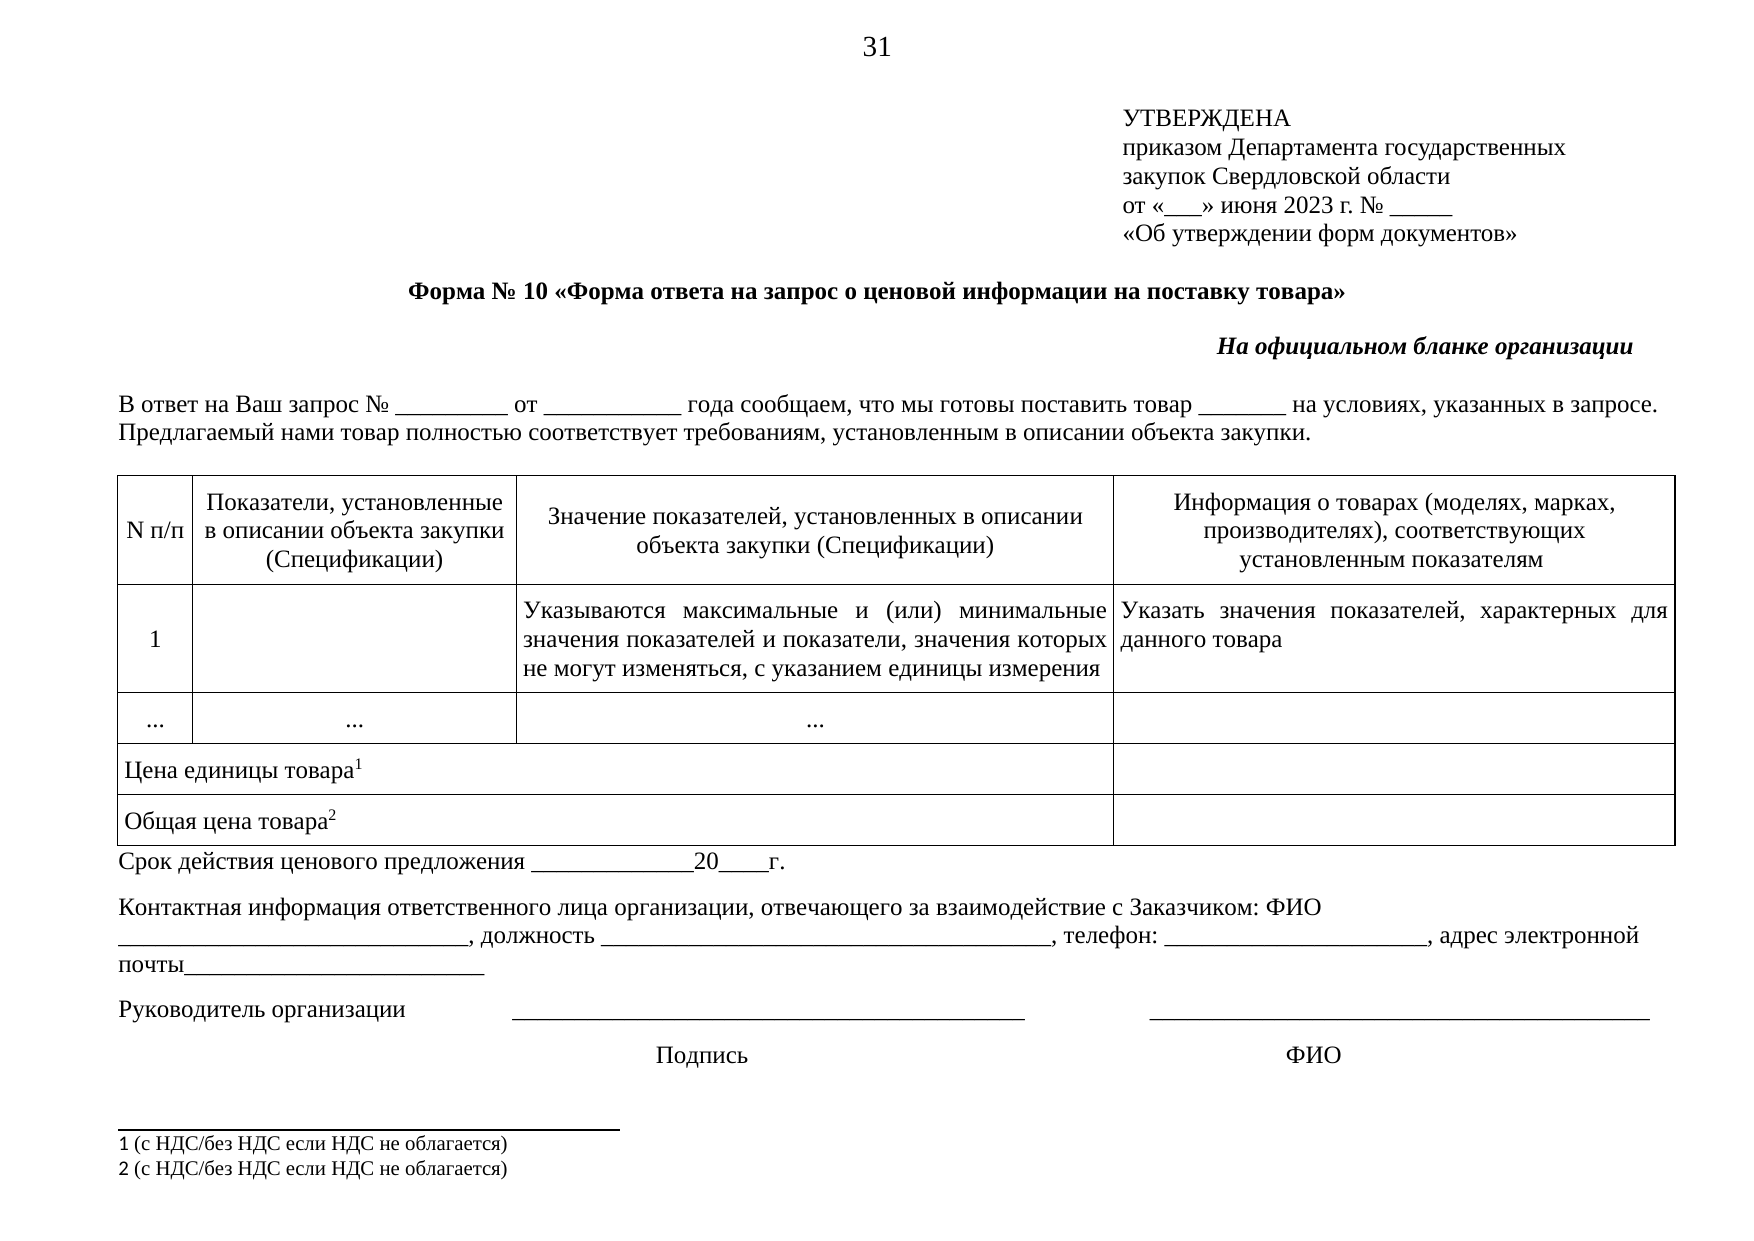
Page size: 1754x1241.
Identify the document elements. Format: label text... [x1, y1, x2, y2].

text В ответ на Ваш запрос № _________ от ___________ года сообщаем, что мы готовы поставить товар _______ на условиях, указанных в запросе. [118, 389, 1668, 417]
table_cell [1114, 744, 1674, 794]
text Предлагаемый нами товар полностью соответствует требованиям, установленным в описании объекта закупки. [118, 417, 1668, 446]
table_cell [1114, 693, 1674, 743]
table_cell [1114, 795, 1674, 845]
table_header Информация о товарах (моделях, марках, производителях), соответствующих установленным показателям [1114, 476, 1674, 583]
text Контактная информация ответственного лица организации, отвечающего за взаимодействие с Заказчиком: ФИО ____________________________, должность ____________________________________, телефон: _____________________, адрес электронной почты________________________ [118, 892, 1668, 978]
text от «___» июня 2023 г. № _____ [1122, 190, 1636, 218]
table_cell ... [517, 693, 1113, 743]
text На официальном бланке организации [118, 331, 1636, 360]
table_cell Общая цена товара [118, 795, 1113, 845]
table_cell Указываются максимальные и (или) минимальные значения показателей и показатели, значения которых не могут изменяться, с указанием единицы измерения [517, 585, 1113, 692]
text «Об утверждении форм документов» [1122, 218, 1636, 247]
text закупок Свердловской области [1122, 161, 1636, 190]
table_header Значение показателей, установленных в описании объекта закупки (Спецификации) [517, 476, 1113, 583]
table_cell ... [118, 693, 192, 743]
table_cell [193, 585, 516, 692]
text приказом Департамента государственных [1122, 132, 1636, 161]
table_cell Указать значения показателей, характерных для данного товара [1114, 585, 1674, 692]
text Руководитель организации _________________________________________ ________________________________________ [118, 994, 1668, 1023]
table_cell ... [193, 693, 516, 743]
table_header Показатели, установленные в описании объекта закупки (Спецификации) [193, 476, 516, 583]
table_cell Цена единицы товара [118, 744, 1113, 794]
table_cell 1 [118, 585, 192, 692]
text УТВЕРЖДЕНА [1122, 103, 1636, 132]
text Срок действия ценового предложения _____________20____г. [118, 846, 1668, 875]
text Форма № 10 «Форма ответа на запрос о ценовой информации на поставку товара» [118, 276, 1636, 305]
text Подпись ФИО [118, 1040, 1636, 1069]
table_header N п/п [118, 476, 192, 583]
